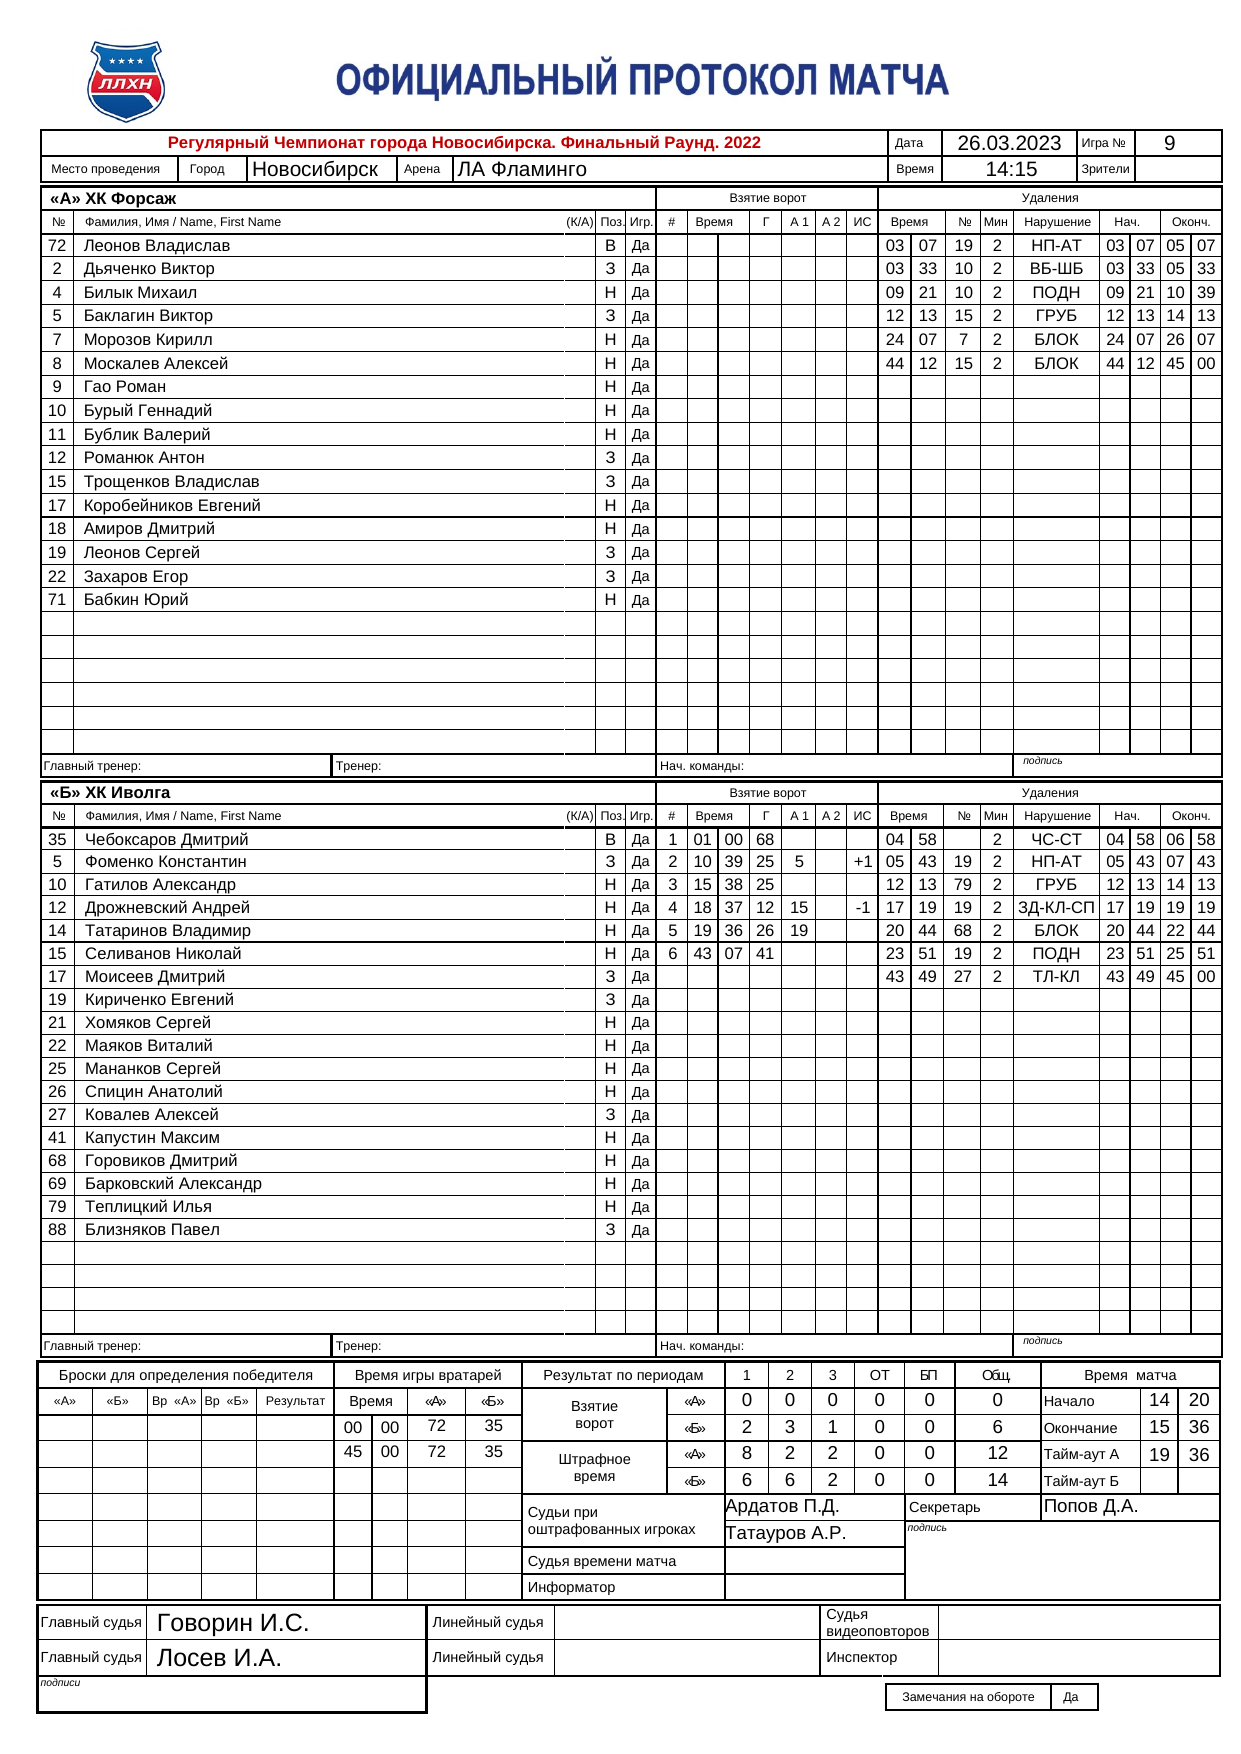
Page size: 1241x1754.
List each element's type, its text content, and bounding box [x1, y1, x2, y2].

table_cell -1 [847, 896, 877, 918]
table_cell [202, 1521, 256, 1546]
table_cell [816, 565, 846, 587]
table_cell Да [626, 1196, 655, 1218]
table_cell 43 [688, 943, 717, 964]
table_cell 2 [981, 352, 1013, 374]
table_cell Лосев И.А. [147, 1640, 425, 1675]
table_cell 43 [1100, 966, 1129, 987]
table_cell [657, 281, 687, 303]
table_cell [946, 612, 980, 634]
table_cell [75, 1242, 564, 1264]
table_header Взятие ворот [657, 783, 877, 803]
table_cell Игр. [626, 211, 655, 233]
table_cell [912, 565, 945, 587]
table_cell Тайм-аут А [1042, 1441, 1140, 1467]
table_cell [74, 683, 564, 706]
table_cell [626, 1311, 655, 1333]
table_cell [657, 707, 687, 729]
table_cell [939, 1606, 1219, 1639]
table_cell [750, 470, 781, 493]
table_cell [782, 470, 815, 493]
table_cell [816, 1265, 846, 1287]
table_cell [847, 1288, 877, 1310]
table_cell [688, 423, 717, 445]
table_cell [782, 612, 815, 634]
table_cell [688, 1196, 717, 1218]
table_cell [847, 683, 877, 706]
table_cell 44 [1131, 920, 1160, 941]
table_cell [657, 1058, 687, 1079]
table_cell [565, 399, 595, 422]
table_cell [1131, 636, 1160, 658]
table_cell [1161, 565, 1190, 587]
table_cell [202, 1547, 256, 1573]
table_cell [912, 1311, 943, 1333]
table_cell [1161, 399, 1190, 422]
table_cell [847, 1081, 877, 1103]
table_cell ТЛ-КЛ [1014, 966, 1099, 987]
table_cell [981, 494, 1013, 516]
table_cell Да [626, 1058, 655, 1079]
table_cell Спицин Анатолий [75, 1081, 564, 1103]
table_cell [750, 1196, 781, 1218]
table_cell [1131, 1219, 1160, 1241]
table_cell [719, 612, 749, 634]
table_cell [657, 470, 687, 493]
table_cell [565, 1219, 595, 1241]
table_cell З [596, 850, 625, 872]
table_cell [428, 1677, 882, 1711]
table_cell [816, 1242, 846, 1264]
table_cell [847, 874, 877, 895]
table_cell Фоменко Константин [75, 850, 564, 872]
table_cell 03 [879, 235, 910, 256]
table_cell [257, 1441, 333, 1467]
table_cell [750, 328, 781, 351]
table_cell [1100, 470, 1129, 493]
table_cell [1192, 1058, 1221, 1079]
table_cell 26 [750, 920, 781, 941]
table_cell [1161, 659, 1190, 682]
table_cell [1192, 470, 1221, 493]
table_cell [1161, 1081, 1190, 1103]
table_cell [688, 1150, 717, 1172]
table_cell Н [596, 376, 625, 398]
table_cell [257, 1468, 333, 1493]
table_cell 15 [946, 305, 980, 327]
table_cell Нарушение [1014, 805, 1099, 826]
table_cell Нач. команды: [657, 755, 1012, 776]
table_cell [719, 966, 749, 987]
table_cell [912, 470, 945, 493]
table_cell [719, 1311, 749, 1333]
table_cell [847, 281, 877, 303]
table_cell [626, 730, 655, 753]
table_cell [1131, 707, 1160, 729]
table_cell [373, 1574, 407, 1599]
table_cell [1131, 1265, 1160, 1287]
table_cell [879, 1150, 910, 1172]
table_cell Судья видеоповторов [821, 1606, 938, 1639]
table_cell [719, 328, 749, 351]
table_cell [946, 659, 980, 682]
table_cell [719, 376, 749, 398]
table_cell [688, 565, 717, 587]
table_cell [912, 494, 945, 516]
table_cell 00 [335, 1416, 371, 1440]
table_cell «Б » [466, 1389, 521, 1413]
table_cell «Б» [668, 1468, 724, 1493]
table_cell [257, 1521, 333, 1546]
table_cell [726, 1548, 904, 1573]
table_cell [1141, 1468, 1177, 1493]
table_cell [879, 1035, 910, 1057]
table_cell [879, 612, 910, 634]
table_cell [782, 446, 815, 469]
table_cell [879, 541, 910, 564]
table_cell [688, 1012, 717, 1033]
table_cell [626, 683, 655, 706]
table_cell [1100, 1012, 1129, 1033]
table_cell [688, 730, 717, 753]
table_cell [912, 1196, 943, 1218]
table_cell 19 [1192, 896, 1221, 918]
table_cell [782, 1196, 815, 1218]
table_header Замечания на обороте [887, 1685, 1050, 1709]
table_cell 36 [719, 920, 749, 941]
table_cell [879, 470, 910, 493]
table_cell 12 [879, 305, 910, 327]
table_cell № [944, 805, 980, 826]
table_cell [42, 1288, 74, 1310]
table_cell Фамилия, Имя / Name, First Name [75, 805, 565, 826]
table_cell [782, 235, 815, 256]
table_cell [879, 399, 910, 422]
table_cell [782, 1127, 815, 1149]
table_cell 2 [812, 1468, 854, 1493]
table_cell ПОДН [1014, 281, 1099, 303]
table_cell Бублик Валерий [74, 423, 564, 445]
table_cell [847, 305, 877, 327]
table_cell [912, 730, 945, 753]
table_cell 14 [1161, 874, 1190, 895]
table_cell [944, 1173, 980, 1195]
table_cell [1014, 1081, 1099, 1103]
table_cell 05 [1100, 850, 1129, 872]
table_cell [946, 376, 980, 398]
table_cell [750, 659, 781, 682]
table_cell [816, 518, 846, 540]
table_cell [1014, 989, 1099, 1011]
table_cell [879, 1081, 910, 1103]
table_cell [1131, 683, 1160, 706]
table_cell 0 [855, 1468, 904, 1493]
table_header Да [1052, 1685, 1097, 1709]
table_cell Вр «Б» [202, 1389, 256, 1413]
table_cell [1192, 588, 1221, 611]
table_cell [688, 494, 717, 516]
table_cell [596, 730, 625, 753]
table_cell Мин [981, 211, 1013, 233]
table_cell 3 [769, 1415, 811, 1440]
table_cell БЛОК [1014, 328, 1099, 351]
table_cell [596, 612, 625, 634]
table_cell Да [626, 446, 655, 469]
table_cell [944, 1058, 980, 1079]
table_cell 19 [1141, 1441, 1177, 1467]
table_cell [626, 707, 655, 729]
table_cell [816, 494, 846, 516]
table_cell [688, 446, 717, 469]
table_cell 13 [912, 305, 945, 327]
table_cell [202, 1494, 256, 1520]
table_cell [816, 257, 846, 280]
table_cell [1014, 1104, 1099, 1126]
table_cell 58 [1192, 829, 1221, 849]
table_cell [1131, 588, 1160, 611]
table_cell [782, 494, 815, 516]
table_header «А» ХК Форсаж [42, 188, 655, 209]
table_cell [912, 636, 945, 658]
table_cell З [596, 541, 625, 564]
table_cell [596, 1311, 625, 1333]
table_cell Попов Д.А. [1042, 1495, 1219, 1520]
table_cell Н [596, 281, 625, 303]
table_cell [1192, 1104, 1221, 1126]
table_cell [1100, 565, 1129, 587]
table_cell НП-АТ [1014, 850, 1099, 872]
table_cell Да [626, 920, 655, 941]
table_cell Н [596, 1035, 625, 1057]
table_cell [719, 399, 749, 422]
table_cell 5 [42, 305, 73, 327]
table_cell [816, 376, 846, 398]
table_cell 19 [42, 541, 73, 564]
table_cell 35 [466, 1416, 521, 1440]
table_cell [688, 281, 717, 303]
table_header 1 [726, 1363, 768, 1387]
table_cell [1131, 1173, 1160, 1195]
table_cell [657, 1127, 687, 1149]
table_cell [782, 874, 815, 895]
table_cell 15 [42, 943, 74, 964]
table_cell [1131, 989, 1160, 1011]
table_cell Леонов Владислав [74, 235, 564, 256]
table_cell [912, 541, 945, 564]
table_cell [565, 446, 595, 469]
table_cell [1161, 541, 1190, 564]
table_cell БЛОК [1014, 352, 1099, 374]
table_cell Н [596, 1081, 625, 1103]
table_cell [782, 1012, 815, 1033]
table_cell [565, 588, 595, 611]
table_cell 19 [42, 989, 74, 1011]
table_cell [879, 659, 910, 682]
table_cell [981, 659, 1013, 682]
table_cell [565, 612, 595, 634]
table_cell [981, 1288, 1013, 1310]
table_cell [657, 1035, 687, 1057]
table_cell 0 [905, 1468, 954, 1493]
table_cell [912, 1058, 943, 1079]
table_cell [1100, 423, 1129, 445]
table_cell Горовиков Дмитрий [75, 1150, 564, 1172]
table_cell 72 [408, 1416, 465, 1440]
table_cell Н [596, 352, 625, 374]
table_cell [912, 1035, 943, 1057]
table_cell [782, 683, 815, 706]
table_cell 12 [879, 874, 910, 895]
table_cell Да [626, 1219, 655, 1241]
table_cell [688, 235, 717, 256]
table_cell [879, 1058, 910, 1079]
table_cell [879, 446, 910, 469]
table_cell Окончание [1042, 1415, 1140, 1440]
table_cell [565, 1081, 595, 1103]
table_cell № [946, 211, 980, 233]
table_cell [1161, 423, 1190, 445]
table_cell А 2 [816, 211, 846, 233]
table_cell [1131, 1012, 1160, 1033]
table_cell [1014, 541, 1099, 564]
table_cell Да [626, 850, 655, 872]
table_cell [1131, 659, 1160, 682]
table_cell [1192, 1288, 1221, 1310]
table_cell З [596, 305, 625, 327]
table_cell 07 [912, 235, 945, 256]
table_cell [74, 730, 564, 753]
table_cell [626, 659, 655, 682]
table_cell [688, 1265, 717, 1287]
table_cell [1192, 376, 1221, 398]
table_cell [782, 1265, 815, 1287]
table_cell [946, 588, 980, 611]
table_cell [981, 1081, 1013, 1103]
table_cell [657, 1012, 687, 1033]
table_cell [565, 257, 595, 280]
table_cell Леонов Сергей [74, 541, 564, 564]
table_cell [1131, 494, 1160, 516]
table_cell [657, 636, 687, 658]
table_cell [847, 1196, 877, 1218]
table_cell 21 [42, 1012, 74, 1033]
table_cell 25 [42, 1058, 74, 1079]
table_cell [816, 235, 846, 256]
table_cell [1014, 399, 1099, 422]
table_cell Да [626, 518, 655, 540]
table_cell 0 [855, 1389, 904, 1413]
table_cell [1131, 1058, 1160, 1079]
table_cell [1100, 636, 1129, 658]
table_cell 00 [719, 829, 749, 849]
table_cell [1192, 683, 1221, 706]
table_cell [408, 1468, 465, 1493]
table_cell 07 [1192, 328, 1221, 351]
table_cell [816, 328, 846, 351]
table_cell Время [688, 805, 749, 826]
table_cell [1100, 494, 1129, 516]
table_cell [912, 1219, 943, 1241]
table_cell 25 [750, 850, 781, 872]
table_cell [39, 1574, 92, 1599]
table_cell 17 [879, 896, 910, 918]
table_cell [1192, 1219, 1221, 1241]
table_cell [1014, 376, 1099, 398]
table_cell [1100, 1311, 1129, 1333]
table_cell 15 [42, 470, 73, 493]
table_cell [912, 707, 945, 729]
table_cell 15 [946, 352, 980, 374]
table_cell (К/А) [565, 805, 595, 826]
table_cell «А» [668, 1389, 724, 1413]
table_cell [847, 399, 877, 422]
table_cell 39 [719, 850, 749, 872]
table_cell [750, 989, 781, 1011]
table_cell [657, 1265, 687, 1287]
table_cell [981, 1035, 1013, 1057]
table_cell [816, 352, 846, 374]
table_cell [816, 588, 846, 611]
table_cell [946, 446, 980, 469]
table_header Время матча [1042, 1363, 1219, 1387]
table_cell [847, 636, 877, 658]
table_cell Нач. [1100, 211, 1160, 233]
table_cell 03 [1100, 257, 1129, 280]
table_cell 2 [657, 850, 687, 872]
table_cell Да [626, 588, 655, 611]
table_cell [335, 1547, 371, 1573]
table_cell Н [596, 1196, 625, 1218]
table_cell [42, 1265, 74, 1287]
table_cell [1192, 636, 1221, 658]
table_cell [879, 518, 910, 540]
table_cell [719, 659, 749, 682]
table_cell [883, 1677, 1220, 1681]
table_cell 18 [688, 896, 717, 918]
table_cell [1179, 1468, 1219, 1493]
table_cell [719, 1150, 749, 1172]
table_cell 20 [879, 920, 910, 941]
table_cell [816, 829, 846, 849]
table_cell 5 [657, 920, 687, 941]
table_cell [1131, 730, 1160, 753]
table_cell Инспектор [821, 1640, 938, 1675]
table_cell Да [626, 874, 655, 895]
table_cell № [42, 805, 74, 826]
table_cell [750, 1173, 781, 1195]
table_cell [816, 305, 846, 327]
table_cell 24 [879, 328, 910, 351]
table_cell 10 [42, 874, 74, 895]
table_cell 44 [1100, 352, 1129, 374]
table_cell [1014, 446, 1099, 469]
table_header 2 [769, 1363, 811, 1387]
table_cell 2 [981, 829, 1013, 849]
table_cell [1100, 989, 1129, 1011]
table_cell [1192, 446, 1221, 469]
table_cell [912, 423, 945, 445]
table_cell [719, 423, 749, 445]
table_cell [1161, 1035, 1190, 1057]
table_cell [719, 1196, 749, 1218]
table_cell Селиванов Николай [75, 943, 564, 964]
table_cell [944, 1127, 980, 1149]
table_cell [1131, 1150, 1160, 1172]
table_cell Оконч. [1161, 211, 1221, 233]
table_cell [688, 683, 717, 706]
table_cell [719, 683, 749, 706]
table_cell Гао Роман [74, 376, 564, 398]
table_cell [816, 966, 846, 987]
table_cell [688, 257, 717, 280]
table_cell Близняков Павел [75, 1219, 564, 1241]
table_cell [688, 1035, 717, 1057]
table_cell [1100, 1288, 1129, 1310]
table_cell 79 [944, 874, 980, 895]
table_cell 6 [657, 943, 687, 964]
table_cell [257, 1574, 333, 1599]
table_header Удаления [879, 188, 1221, 209]
table_cell [657, 1219, 687, 1241]
table_cell [565, 874, 595, 895]
table_cell [782, 588, 815, 611]
table_cell 2 [981, 328, 1013, 351]
table_cell Время [889, 157, 941, 181]
table_cell [981, 541, 1013, 564]
table_cell [1014, 1265, 1099, 1287]
table_cell [1161, 494, 1190, 516]
table_cell «Б» [93, 1389, 147, 1413]
table_cell А 1 [782, 211, 815, 233]
table_cell [847, 730, 877, 753]
table_cell [719, 1173, 749, 1195]
table_cell [847, 659, 877, 682]
table_cell [148, 1468, 201, 1493]
table_cell [1192, 1311, 1221, 1333]
table_cell 13 [912, 874, 943, 895]
table_cell [1161, 1012, 1190, 1033]
table_cell [879, 1012, 910, 1033]
table_cell [1014, 1196, 1099, 1218]
table_cell [688, 352, 717, 374]
table_cell [816, 874, 846, 895]
table_cell [981, 399, 1013, 422]
table_cell [782, 730, 815, 753]
table_cell [1131, 612, 1160, 634]
table_cell 17 [42, 966, 74, 987]
table_cell Дрожневский Андрей [75, 896, 564, 918]
table_cell Коробейников Евгений [74, 494, 564, 516]
table_cell [565, 470, 595, 493]
table_cell [847, 1219, 877, 1241]
table_cell Линейный судья [428, 1640, 554, 1675]
table_cell [1131, 1081, 1160, 1103]
table_cell [1192, 707, 1221, 729]
table_cell [847, 1242, 877, 1264]
table_cell 14:15 [943, 157, 1076, 181]
table_cell 5 [782, 850, 815, 872]
table_cell Тренер: [333, 1335, 655, 1356]
table_cell [847, 920, 877, 941]
table_cell Да [626, 1150, 655, 1172]
table_cell [1192, 541, 1221, 564]
table_cell [912, 1265, 943, 1287]
table_cell [816, 1219, 846, 1241]
table_cell [657, 541, 687, 564]
table_cell [1192, 1127, 1221, 1149]
table_cell [565, 943, 595, 964]
table_cell [565, 1127, 595, 1149]
table_cell [782, 707, 815, 729]
table_cell Штрафное время [523, 1442, 666, 1493]
table_cell [816, 1196, 846, 1218]
table_cell [39, 1521, 92, 1546]
table_header БП [905, 1363, 954, 1387]
table_cell 0 [956, 1389, 1040, 1413]
table_cell [148, 1521, 201, 1546]
table_cell Взятие ворот [523, 1389, 666, 1440]
table_header Дата [889, 131, 941, 155]
table_cell 05 [1161, 235, 1190, 256]
table_cell Н [596, 943, 625, 964]
table_cell 72 [42, 235, 73, 256]
table_header Регулярный Чемпионат города Новосибирска. Финальный Раунд. 2022 [42, 131, 887, 155]
table_cell [981, 1058, 1013, 1079]
table_cell [912, 659, 945, 682]
table_cell [816, 1173, 846, 1195]
table_cell [657, 730, 687, 753]
table_cell [944, 1311, 980, 1333]
table_cell Н [596, 896, 625, 918]
table_cell З [596, 1104, 625, 1126]
table_cell 2 [769, 1442, 811, 1467]
table_cell [1192, 612, 1221, 634]
table_cell 58 [912, 829, 943, 849]
table_cell [202, 1574, 256, 1599]
table_cell [1192, 1081, 1221, 1103]
table_cell Да [626, 235, 655, 256]
table_cell [1192, 399, 1221, 422]
table_cell [565, 518, 595, 540]
table_cell [750, 352, 781, 374]
table_cell 22 [1161, 920, 1190, 941]
table_cell Судья времени матча [523, 1548, 724, 1573]
table_cell [847, 966, 877, 987]
table_cell 26 [42, 1081, 74, 1103]
table_cell [750, 1265, 781, 1287]
table_cell [1192, 1035, 1221, 1057]
table_cell [1192, 423, 1221, 445]
table_cell [847, 707, 877, 729]
table_cell 51 [1192, 943, 1221, 964]
table_cell [657, 423, 687, 445]
table_cell [1192, 1150, 1221, 1172]
table_cell Да [626, 1012, 655, 1033]
table_cell Н [596, 518, 625, 540]
table_cell 44 [879, 352, 910, 374]
table_cell Главный судья [39, 1606, 146, 1639]
table_cell [1100, 1104, 1129, 1126]
table_cell [750, 1104, 781, 1126]
table_cell 13 [1192, 874, 1221, 895]
table_cell 13 [1192, 305, 1221, 327]
table_cell [750, 683, 781, 706]
table_cell [657, 376, 687, 398]
table_cell 13 [1131, 874, 1160, 895]
table_cell [565, 829, 595, 849]
table_cell [719, 1081, 749, 1103]
table_cell [596, 636, 625, 658]
table_cell [847, 1150, 877, 1172]
table_cell [879, 730, 910, 753]
table_cell [1131, 541, 1160, 564]
table_cell [981, 518, 1013, 540]
table_cell [1014, 636, 1099, 658]
table_cell 1 [812, 1415, 854, 1440]
table_cell [565, 966, 595, 987]
table_cell 20 [1179, 1389, 1219, 1413]
table_cell [750, 1081, 781, 1103]
table_cell 7 [42, 328, 73, 351]
table_cell Амиров Дмитрий [74, 518, 564, 540]
table_cell [847, 1035, 877, 1057]
table_cell 22 [42, 565, 73, 587]
table_cell [946, 683, 980, 706]
table_cell [93, 1547, 147, 1573]
table_cell З [596, 966, 625, 987]
table_cell [688, 399, 717, 422]
table_cell [719, 1265, 749, 1287]
table_cell [1131, 423, 1160, 445]
table_cell Новосибирск [248, 157, 396, 181]
table_cell 68 [42, 1150, 74, 1172]
table_cell Место проведения [42, 157, 177, 181]
table_cell [565, 1242, 595, 1264]
table_cell [782, 659, 815, 682]
table_cell [944, 989, 980, 1011]
table_cell [816, 850, 846, 872]
table_cell ВБ-ШБ [1014, 257, 1099, 280]
table_cell 51 [1131, 943, 1160, 964]
table_cell [1100, 1058, 1129, 1079]
table_cell [981, 1196, 1013, 1218]
table_cell 25 [1161, 943, 1190, 964]
table_cell [816, 541, 846, 564]
table_cell [657, 446, 687, 469]
table_cell [1161, 1242, 1190, 1264]
table_cell [1014, 1311, 1099, 1333]
table_cell [719, 730, 749, 753]
table_cell [847, 1311, 877, 1333]
table_cell [750, 1058, 781, 1079]
table_cell Н [596, 588, 625, 611]
table_cell [719, 1058, 749, 1079]
table_cell 51 [912, 943, 943, 964]
table_cell [719, 1035, 749, 1057]
table_cell [816, 943, 846, 964]
table_cell Н [596, 399, 625, 422]
table_cell Игр. [626, 805, 655, 826]
table_cell [981, 1104, 1013, 1126]
table_cell Гатилов Александр [75, 874, 564, 895]
table_cell [1161, 1104, 1190, 1126]
table_cell [912, 683, 945, 706]
table_cell [946, 518, 980, 540]
table_cell 23 [879, 943, 910, 964]
table_cell [1014, 1127, 1099, 1149]
table_cell Н [596, 1058, 625, 1079]
table_cell 20 [1100, 920, 1129, 941]
table_cell [1131, 1196, 1160, 1218]
table_cell 19 [688, 920, 717, 941]
table_cell [782, 518, 815, 540]
table_cell [1161, 1288, 1190, 1310]
table_cell Ардатов П.Д. [726, 1495, 904, 1520]
table_cell [148, 1494, 201, 1520]
table_cell [565, 235, 595, 256]
table_cell [565, 305, 595, 327]
table_cell [75, 1265, 564, 1287]
table_cell 36 [1179, 1441, 1219, 1467]
table_cell 12 [750, 896, 781, 918]
table_cell [1161, 1219, 1190, 1241]
table_cell БЛОК [1014, 920, 1099, 941]
table_cell [816, 730, 846, 753]
table_cell Да [626, 328, 655, 351]
table_cell [565, 1265, 595, 1287]
table_cell 21 [912, 281, 945, 303]
table_cell [847, 494, 877, 516]
table_cell «А» [408, 1389, 465, 1413]
table_cell [657, 966, 687, 987]
table_cell [39, 1468, 92, 1493]
table_cell [626, 612, 655, 634]
table_cell [981, 1127, 1013, 1149]
table_cell [946, 636, 980, 658]
table_cell [981, 588, 1013, 611]
table_cell [912, 1173, 943, 1195]
table_cell 23 [1100, 943, 1129, 964]
table_cell [981, 470, 1013, 493]
table_cell Да [626, 541, 655, 564]
table_cell 58 [1131, 829, 1160, 849]
table_cell Бурый Геннадий [74, 399, 564, 422]
table_cell [1014, 1288, 1099, 1310]
table_header Удаления [879, 783, 1221, 803]
table_cell [565, 423, 595, 445]
table_cell [688, 1173, 717, 1195]
table_cell [1131, 376, 1160, 398]
table_cell 12 [1100, 874, 1129, 895]
table_cell [944, 1265, 980, 1287]
table_cell [879, 1311, 910, 1333]
table_cell [782, 399, 815, 422]
table_cell [944, 1104, 980, 1126]
table_cell 45 [1161, 352, 1190, 374]
table_cell [912, 989, 943, 1011]
table_cell 07 [719, 943, 749, 964]
table_cell [912, 1012, 943, 1033]
table_cell З [596, 470, 625, 493]
table_cell [981, 612, 1013, 634]
table_cell [596, 1242, 625, 1264]
table_cell 19 [946, 235, 980, 256]
table_cell «А» [668, 1442, 724, 1467]
table_cell [1192, 1196, 1221, 1218]
table_cell Время [335, 1389, 407, 1413]
table_cell [1131, 1311, 1160, 1333]
table_cell [750, 541, 781, 564]
table_cell Маяков Виталий [75, 1035, 564, 1057]
table_cell Мин [981, 805, 1013, 826]
table_cell [981, 1150, 1013, 1172]
table_cell Г [750, 805, 781, 826]
table_cell [750, 1035, 781, 1057]
table_cell [257, 1494, 333, 1520]
table_cell Ковалев Алексей [75, 1104, 564, 1126]
table_cell [782, 565, 815, 587]
table_cell Да [626, 494, 655, 516]
table_cell [782, 423, 815, 445]
table_cell 06 [1161, 829, 1190, 849]
table_cell [719, 352, 749, 374]
table_cell [719, 636, 749, 658]
table_cell [565, 1311, 595, 1333]
table_cell [879, 683, 910, 706]
table_cell 04 [879, 829, 910, 849]
table_cell 33 [1131, 257, 1160, 280]
table_cell З [596, 565, 625, 587]
table_cell 9 [42, 376, 73, 398]
table_cell [1100, 1265, 1129, 1287]
table_cell [782, 1035, 815, 1057]
table_cell [981, 446, 1013, 469]
table_cell Судьи при оштрафованных игроках [523, 1495, 724, 1546]
table_cell [565, 541, 595, 564]
table_cell Зрители [1078, 157, 1134, 181]
table_cell [626, 636, 655, 658]
table_cell Поз. [596, 805, 625, 826]
table_cell [847, 1012, 877, 1033]
table_cell подписи [39, 1677, 425, 1711]
table_cell [944, 1081, 980, 1103]
table_cell [373, 1468, 407, 1493]
table_cell Морозов Кирилл [74, 328, 564, 351]
table_cell 19 [944, 943, 980, 964]
table_cell [657, 257, 687, 280]
table_header 3 [812, 1363, 854, 1387]
table_cell [657, 305, 687, 327]
table_cell [816, 683, 846, 706]
table_cell [750, 257, 781, 280]
table_cell [75, 1311, 564, 1333]
table_cell 69 [42, 1173, 74, 1195]
table_cell 07 [912, 328, 945, 351]
table_cell Тайм-аут Б [1042, 1468, 1140, 1493]
table_cell 19 [1161, 896, 1190, 918]
table_cell [879, 1173, 910, 1195]
table_cell 07 [1192, 235, 1221, 256]
table_cell [879, 1219, 910, 1241]
table_cell 05 [1161, 257, 1190, 280]
table_header Время игры вратарей [335, 1363, 521, 1387]
table_cell ГРУБ [1014, 305, 1099, 327]
table_cell [719, 1288, 749, 1310]
table_cell [257, 1416, 333, 1440]
table_cell [782, 1081, 815, 1103]
table_cell [1192, 659, 1221, 682]
table_cell [879, 1242, 910, 1264]
table_cell [1161, 376, 1190, 398]
table_cell [750, 423, 781, 445]
table_cell [335, 1574, 371, 1599]
table_cell [847, 235, 877, 256]
table_cell [719, 707, 749, 729]
table_cell [202, 1416, 256, 1440]
table_cell [74, 707, 564, 729]
table_cell 14 [1141, 1389, 1177, 1413]
table_cell [750, 1288, 781, 1310]
table_cell [688, 1058, 717, 1079]
table_cell 00 [1192, 966, 1221, 987]
table_cell 2 [42, 257, 73, 280]
table_cell [912, 588, 945, 611]
table_cell 6 [726, 1468, 768, 1493]
table_cell [750, 1012, 781, 1033]
table_cell [944, 1242, 980, 1264]
table_cell [688, 966, 717, 987]
table_cell [688, 1311, 717, 1333]
table_cell [719, 989, 749, 1011]
table_cell [202, 1468, 256, 1493]
table_cell [1192, 1173, 1221, 1195]
table_cell [879, 1288, 910, 1310]
table_cell [816, 1035, 846, 1057]
table_cell 0 [812, 1389, 854, 1413]
table_cell [1136, 157, 1221, 181]
table_cell [1014, 518, 1099, 540]
table_cell 49 [1131, 966, 1160, 987]
table_cell Говорин И.С. [147, 1606, 425, 1639]
table_cell [565, 896, 595, 918]
table_cell [1100, 683, 1129, 706]
table_cell [565, 1196, 595, 1218]
table_cell [782, 1173, 815, 1195]
table_cell [657, 494, 687, 516]
table_cell Да [626, 989, 655, 1011]
table_cell # [657, 805, 687, 826]
table_cell [74, 636, 564, 658]
table_cell [750, 966, 781, 987]
table_cell [688, 1219, 717, 1241]
table_cell [657, 399, 687, 422]
table_cell А 2 [816, 805, 846, 826]
table_cell [782, 1104, 815, 1126]
table_cell ЗД-КЛ-СП [1014, 896, 1099, 918]
table_cell [750, 588, 781, 611]
table_cell [750, 565, 781, 587]
table_cell 43 [1131, 850, 1160, 872]
table_cell [946, 541, 980, 564]
table_cell [879, 636, 910, 658]
table_cell [1014, 707, 1099, 729]
table_cell Тренер: [333, 755, 655, 776]
table_cell [981, 730, 1013, 753]
table_cell Билык Михаил [74, 281, 564, 303]
table_cell [719, 1242, 749, 1264]
table_header Игра № [1078, 131, 1134, 155]
table_cell [946, 494, 980, 516]
table_cell [148, 1547, 201, 1573]
table_cell [782, 943, 815, 964]
table_cell [816, 1058, 846, 1079]
table_cell [1100, 1196, 1129, 1218]
table_cell [565, 707, 595, 729]
table_cell [1161, 470, 1190, 493]
table_cell [1100, 1150, 1129, 1172]
table_cell [816, 612, 846, 634]
table_cell [981, 1242, 1013, 1264]
table_cell [565, 1058, 595, 1079]
table_cell 5 [42, 850, 74, 872]
table_cell [1131, 518, 1160, 540]
table_cell Кириченко Евгений [75, 989, 564, 1011]
table_cell З [596, 446, 625, 469]
table_cell [688, 305, 717, 327]
table_cell Бабкин Юрий [74, 588, 564, 611]
table_cell [946, 730, 980, 753]
table_cell [466, 1547, 521, 1573]
table_cell 0 [905, 1389, 954, 1413]
table_cell Да [626, 1035, 655, 1057]
table_cell [1100, 1242, 1129, 1264]
table_cell 45 [1161, 966, 1190, 987]
table_cell [981, 376, 1013, 398]
table_cell Да [626, 896, 655, 918]
table_cell [847, 423, 877, 445]
table_cell ИС [847, 805, 877, 826]
table_cell [912, 399, 945, 422]
table_cell Г [750, 211, 781, 233]
table_cell 15 [688, 874, 717, 895]
table_cell 19 [782, 920, 815, 941]
table_cell [816, 1150, 846, 1172]
table_cell [879, 565, 910, 587]
table_cell [1014, 423, 1099, 445]
table_cell Н [596, 494, 625, 516]
table_cell [1014, 1058, 1099, 1079]
table_cell [1014, 494, 1099, 516]
table_cell [1014, 1150, 1099, 1172]
table_cell 18 [42, 518, 73, 540]
table_cell [688, 1288, 717, 1310]
table_cell [39, 1547, 92, 1573]
table_cell [1100, 541, 1129, 564]
table_cell [1192, 518, 1221, 540]
table_cell 15 [782, 896, 815, 918]
table_cell [719, 1104, 749, 1126]
table_cell [42, 659, 73, 682]
table_cell 8 [42, 352, 73, 374]
table_cell [782, 257, 815, 280]
table_cell [946, 707, 980, 729]
table_cell [565, 1288, 595, 1310]
table_header 26.03.2023 [943, 131, 1076, 155]
table_cell 2 [981, 943, 1013, 964]
table_cell [944, 1035, 980, 1057]
table_cell [688, 659, 717, 682]
table_cell [466, 1494, 521, 1520]
table_cell Капустин Максим [75, 1127, 564, 1149]
table_cell Главный тренер: [42, 1335, 330, 1356]
table_cell [688, 1127, 717, 1149]
table_cell [912, 1242, 943, 1264]
table_cell [657, 235, 687, 256]
table_cell [879, 989, 910, 1011]
table_cell [1192, 1242, 1221, 1264]
table_cell Барковский Александр [75, 1173, 564, 1195]
table_cell [1100, 1081, 1129, 1103]
table_cell 2 [726, 1415, 768, 1440]
table_cell «А» [39, 1389, 92, 1413]
table_cell [847, 1265, 877, 1287]
table_cell [847, 1104, 877, 1126]
table_cell [816, 1081, 846, 1103]
table_cell [1131, 1104, 1160, 1126]
table_cell [408, 1494, 465, 1520]
table_cell [1161, 1173, 1190, 1195]
table_cell Да [626, 352, 655, 374]
table_cell [565, 281, 595, 303]
table_cell [782, 1311, 815, 1333]
table_cell [148, 1441, 201, 1467]
table_cell [1161, 1127, 1190, 1149]
table_cell [750, 281, 781, 303]
table_cell 35 [466, 1441, 521, 1467]
table_cell [1100, 446, 1129, 469]
table_cell 0 [726, 1389, 768, 1413]
table_cell 43 [912, 850, 943, 872]
table_cell 10 [946, 281, 980, 303]
table_cell [879, 1265, 910, 1287]
table_cell [944, 1288, 980, 1310]
table_cell 72 [408, 1441, 465, 1467]
table_cell [657, 328, 687, 351]
table_cell 19 [944, 850, 980, 872]
table_cell Линейный судья [428, 1606, 554, 1639]
table_cell [782, 1150, 815, 1172]
table_cell Н [596, 1012, 625, 1033]
table_cell Время [879, 805, 943, 826]
table_cell [847, 446, 877, 469]
table_cell Н [596, 423, 625, 445]
table_cell [1014, 1012, 1099, 1033]
table_cell ЧС-СТ [1014, 829, 1099, 849]
table_cell [1100, 612, 1129, 634]
table_cell 79 [42, 1196, 74, 1218]
table_cell [750, 446, 781, 469]
table_cell [879, 588, 910, 611]
table_cell Нарушение [1014, 211, 1099, 233]
table_cell [657, 1288, 687, 1310]
table_cell [981, 423, 1013, 445]
table_cell [657, 659, 687, 682]
picture [5, 28, 1179, 129]
table_cell [1161, 1196, 1190, 1218]
table_cell [93, 1468, 147, 1493]
table_cell 44 [912, 920, 943, 941]
table_cell [782, 376, 815, 398]
table_cell 07 [1161, 850, 1190, 872]
table_cell [1100, 1219, 1129, 1241]
table_cell 07 [1131, 328, 1160, 351]
table_cell [466, 1468, 521, 1493]
table_cell [944, 829, 980, 849]
table_cell [816, 1311, 846, 1333]
table_cell [719, 494, 749, 516]
table_cell [879, 494, 910, 516]
table_cell [944, 1012, 980, 1033]
table_cell Теплицкий Илья [75, 1196, 564, 1218]
table_cell В [596, 235, 625, 256]
table_cell [555, 1640, 819, 1675]
table_cell [1014, 588, 1099, 611]
table_cell [1131, 470, 1160, 493]
table_header Броски для определения победителя [39, 1363, 333, 1387]
table_cell Татауров А.Р. [726, 1521, 904, 1546]
table_cell [847, 541, 877, 564]
table_cell Да [626, 1173, 655, 1195]
table_cell [981, 1012, 1013, 1033]
table_cell [1099, 1682, 1220, 1711]
table_cell [466, 1574, 521, 1599]
table_cell «Б» [668, 1415, 724, 1440]
table_cell 0 [855, 1415, 904, 1440]
table_cell Да [626, 943, 655, 964]
table_cell [42, 730, 73, 753]
table_cell Арена [398, 157, 452, 181]
table_cell [42, 612, 73, 634]
table_cell [816, 896, 846, 918]
table_cell [782, 328, 815, 351]
table_cell [847, 1058, 877, 1079]
table_cell 17 [42, 494, 73, 516]
table_cell Да [626, 1127, 655, 1149]
table_cell Чебоксаров Дмитрий [75, 829, 564, 849]
table_cell [1014, 659, 1099, 682]
table_cell [688, 1104, 717, 1126]
table_cell Да [626, 376, 655, 398]
table_cell 19 [944, 896, 980, 918]
table_cell [565, 636, 595, 658]
table_cell [879, 376, 910, 398]
table_cell [565, 494, 595, 516]
table_cell [565, 1150, 595, 1172]
table_cell [1100, 659, 1129, 682]
table_cell 68 [750, 829, 781, 849]
table_cell [782, 541, 815, 564]
table_cell [1100, 399, 1129, 422]
table_cell 00 [373, 1441, 407, 1467]
table_header Результат по периодам [523, 1363, 724, 1387]
table_cell [1192, 494, 1221, 516]
table_cell [782, 281, 815, 303]
table_header Взятие ворот [657, 188, 877, 209]
table_cell 07 [1131, 235, 1160, 256]
table_cell 19 [1131, 896, 1160, 918]
table_cell [565, 659, 595, 682]
table_cell [847, 612, 877, 634]
table_cell З [596, 989, 625, 1011]
table_cell [93, 1441, 147, 1467]
table_cell [719, 235, 749, 256]
table_cell [657, 612, 687, 634]
table_cell 27 [944, 966, 980, 987]
table_cell [42, 683, 73, 706]
table_cell [1161, 1265, 1190, 1287]
table_cell [1131, 1288, 1160, 1310]
table_cell [657, 1150, 687, 1172]
table_cell 2 [981, 966, 1013, 987]
table_cell [981, 636, 1013, 658]
table_cell [1161, 989, 1190, 1011]
table_cell 14 [956, 1468, 1040, 1493]
table_cell [981, 1265, 1013, 1287]
table_cell [750, 1311, 781, 1333]
table_cell [1161, 1311, 1190, 1333]
table_cell (К/А) [565, 211, 595, 233]
table_cell [202, 1441, 256, 1467]
table_cell [1192, 565, 1221, 587]
table_cell [657, 1311, 687, 1333]
table_cell [93, 1574, 147, 1599]
table_cell 71 [42, 588, 73, 611]
table_cell [1131, 565, 1160, 587]
table_cell [1161, 683, 1190, 706]
table_cell [688, 328, 717, 351]
table_cell 21 [1131, 281, 1160, 303]
table_cell Да [626, 470, 655, 493]
table_cell [719, 281, 749, 303]
table_cell [408, 1574, 465, 1599]
table_cell 24 [1100, 328, 1129, 351]
table_cell [657, 352, 687, 374]
table_cell Н [596, 874, 625, 895]
table_cell [1161, 1058, 1190, 1079]
table_cell [1100, 1127, 1129, 1149]
table_cell [750, 494, 781, 516]
table_cell 05 [879, 850, 910, 872]
table_cell Секретарь [906, 1495, 1040, 1520]
table_cell [879, 423, 910, 445]
table_cell 6 [769, 1468, 811, 1493]
table_cell З [596, 257, 625, 280]
table_cell 00 [373, 1416, 407, 1440]
table_cell 4 [42, 281, 73, 303]
table_cell Поз. [596, 211, 625, 233]
table_cell [148, 1574, 201, 1599]
table_cell Н [596, 1150, 625, 1172]
table_cell [750, 707, 781, 729]
table_cell [565, 352, 595, 374]
table_cell 41 [750, 943, 781, 964]
table_cell [1161, 612, 1190, 634]
table_cell [750, 1127, 781, 1149]
table_cell подпись [906, 1522, 1219, 1599]
table_cell [816, 920, 846, 941]
table_cell 11 [42, 423, 73, 445]
table_cell 2 [981, 920, 1013, 941]
table_cell [596, 1265, 625, 1287]
table_cell 4 [657, 896, 687, 918]
table_cell [555, 1606, 819, 1639]
table_cell 10 [688, 850, 717, 872]
table_cell [816, 1288, 846, 1310]
table_cell [1014, 1173, 1099, 1195]
table_cell 09 [1100, 281, 1129, 303]
table_cell ГРУБ [1014, 874, 1099, 895]
table_cell 09 [879, 281, 910, 303]
table_cell [782, 1058, 815, 1079]
table_cell [74, 659, 564, 682]
table_cell [148, 1416, 201, 1440]
table_cell [816, 446, 846, 469]
table_cell [39, 1416, 92, 1440]
table_cell [1131, 399, 1160, 422]
table_cell 3 [657, 874, 687, 895]
table_cell 13 [1131, 305, 1160, 327]
table_cell 88 [42, 1219, 74, 1241]
table_cell 49 [912, 966, 943, 987]
table_cell [750, 1242, 781, 1264]
table_cell [688, 376, 717, 398]
table_cell [565, 376, 595, 398]
table_cell № [42, 211, 73, 233]
table_cell 10 [42, 399, 73, 422]
table_cell [782, 966, 815, 987]
table_cell [912, 1104, 943, 1126]
table_cell [1014, 565, 1099, 587]
table_cell 2 [981, 281, 1013, 303]
table_cell [944, 1219, 980, 1241]
table_cell 45 [335, 1441, 371, 1467]
table_cell 00 [1192, 352, 1221, 374]
table_cell Информатор [523, 1575, 724, 1599]
table_cell [75, 1288, 564, 1310]
table_cell 43 [879, 966, 910, 987]
table_cell 0 [905, 1415, 954, 1440]
table_cell [257, 1547, 333, 1573]
table_cell [981, 1173, 1013, 1195]
table_cell [565, 730, 595, 753]
table_cell 12 [42, 896, 74, 918]
table_cell [981, 707, 1013, 729]
table_cell [93, 1521, 147, 1546]
table_cell [688, 612, 717, 634]
table_cell [879, 1196, 910, 1218]
table_cell Дьяченко Виктор [74, 257, 564, 280]
table_cell [912, 1288, 943, 1310]
table_cell [750, 612, 781, 634]
table_cell [847, 376, 877, 398]
table_cell [782, 636, 815, 658]
table_cell [657, 1196, 687, 1218]
table_cell [42, 636, 73, 658]
table_cell Да [626, 1104, 655, 1126]
table_cell подпись [1014, 755, 1221, 776]
table_cell [816, 281, 846, 303]
table_cell [596, 683, 625, 706]
table_cell [750, 399, 781, 422]
table_cell [816, 707, 846, 729]
table_cell [688, 1081, 717, 1103]
table_cell 12 [956, 1442, 1040, 1467]
table_header 9 [1136, 131, 1221, 155]
table_cell [626, 1242, 655, 1264]
table_cell [373, 1494, 407, 1520]
table_cell [335, 1521, 371, 1546]
table_cell ИС [847, 211, 877, 233]
table_cell Результат [257, 1389, 333, 1413]
table_cell Москалев Алексей [74, 352, 564, 374]
table_cell [1014, 470, 1099, 493]
table_cell Да [626, 257, 655, 280]
table_cell [981, 1219, 1013, 1241]
table_cell 36 [1179, 1415, 1219, 1440]
table_cell [782, 305, 815, 327]
table_cell [1014, 730, 1099, 753]
table_cell Да [626, 399, 655, 422]
table_cell [93, 1416, 147, 1440]
table_cell Время [688, 211, 749, 233]
table_cell Да [626, 1081, 655, 1103]
table_cell [1161, 1150, 1190, 1172]
table_cell Фамилия, Имя / Name, First Name [74, 211, 565, 233]
table_cell [596, 1288, 625, 1310]
table_cell 2 [981, 850, 1013, 872]
table_cell [847, 565, 877, 587]
table_cell 0 [769, 1389, 811, 1413]
table_cell 26 [1161, 328, 1190, 351]
table_cell [879, 1127, 910, 1149]
table_cell [816, 659, 846, 682]
table_cell [816, 423, 846, 445]
table_cell [688, 636, 717, 658]
table_cell [1131, 446, 1160, 469]
table_cell 12 [912, 352, 945, 374]
table_cell [847, 257, 877, 280]
table_cell 8 [726, 1442, 768, 1467]
table_cell [1100, 376, 1129, 398]
table_header ОТ [855, 1363, 904, 1387]
table_cell 04 [1100, 829, 1129, 849]
table_cell 43 [1192, 850, 1221, 872]
table_cell [42, 707, 73, 729]
table_cell [596, 659, 625, 682]
table_cell 25 [750, 874, 781, 895]
table_cell Захаров Егор [74, 565, 564, 587]
table_cell 03 [1100, 235, 1129, 256]
table_cell [335, 1468, 371, 1493]
table_cell [688, 541, 717, 564]
table_cell [981, 565, 1013, 587]
table_cell Главный судья [39, 1640, 146, 1675]
table_cell [912, 1127, 943, 1149]
table_cell 35 [42, 829, 74, 849]
table_cell [879, 1104, 910, 1126]
table_cell [42, 1311, 74, 1333]
table_cell +1 [847, 850, 877, 872]
table_cell 17 [1100, 896, 1129, 918]
table_cell [657, 683, 687, 706]
table_cell 2 [981, 305, 1013, 327]
table_cell 0 [905, 1442, 954, 1467]
table_cell 1 [657, 829, 687, 849]
table_cell [719, 588, 749, 611]
table_cell 38 [719, 874, 749, 895]
table_cell 68 [944, 920, 980, 941]
table_cell [847, 989, 877, 1011]
table_cell [688, 470, 717, 493]
table_cell [847, 829, 877, 849]
table_cell Да [626, 423, 655, 445]
table_cell Начало [1042, 1389, 1140, 1413]
table_cell [688, 518, 717, 540]
table_cell 7 [946, 328, 980, 351]
table_cell [946, 423, 980, 445]
table_cell [912, 612, 945, 634]
table_cell [1192, 1265, 1221, 1287]
table_cell [657, 1242, 687, 1264]
table_cell [1161, 518, 1190, 540]
table_cell Н [596, 1127, 625, 1149]
table_cell [466, 1521, 521, 1546]
table_cell [626, 1288, 655, 1310]
table_cell А 1 [782, 805, 815, 826]
table_cell [626, 1265, 655, 1287]
table_cell Нач. [1100, 805, 1160, 826]
table_cell З [596, 1219, 625, 1241]
table_cell [782, 1288, 815, 1310]
table_cell [847, 518, 877, 540]
table_cell 14 [42, 920, 74, 941]
table_cell Да [626, 966, 655, 987]
table_cell [726, 1575, 904, 1599]
table_cell НП-АТ [1014, 235, 1099, 256]
table_cell [816, 1127, 846, 1149]
table_cell [657, 1104, 687, 1126]
table_cell [1014, 683, 1099, 706]
table_cell 19 [912, 896, 943, 918]
table_cell [944, 1150, 980, 1172]
table_cell [688, 707, 717, 729]
table_cell [719, 305, 749, 327]
table_cell [565, 1035, 595, 1057]
table_cell [657, 518, 687, 540]
table_cell [946, 565, 980, 587]
table_cell ЛА Фламинго [454, 157, 887, 181]
table_cell [1192, 730, 1221, 753]
table_cell Хомяков Сергей [75, 1012, 564, 1033]
table_cell [565, 1173, 595, 1195]
table_cell [1100, 707, 1129, 729]
table_cell 33 [912, 257, 945, 280]
table_cell [93, 1494, 147, 1520]
table_cell [847, 328, 877, 351]
table_cell [39, 1441, 92, 1467]
table_cell [912, 446, 945, 469]
table_cell [373, 1521, 407, 1546]
table_cell Да [626, 305, 655, 327]
table_cell [912, 1081, 943, 1103]
table_cell Вр «А» [148, 1389, 201, 1413]
table_cell 14 [1161, 305, 1190, 327]
table_cell [750, 1219, 781, 1241]
table_cell 12 [1131, 352, 1160, 374]
table_cell [816, 1104, 846, 1126]
table_cell [408, 1521, 465, 1546]
table_cell [1131, 1035, 1160, 1057]
table_cell В [596, 829, 625, 849]
table_cell Н [596, 920, 625, 941]
table_cell [1131, 1242, 1160, 1264]
table_cell Н [596, 328, 625, 351]
table_cell [719, 565, 749, 587]
table_cell [688, 588, 717, 611]
table_cell [1161, 636, 1190, 658]
table_cell [74, 612, 564, 634]
table_cell [981, 989, 1013, 1011]
table_cell [782, 829, 815, 849]
table_cell [750, 1150, 781, 1172]
table_cell ПОДН [1014, 943, 1099, 964]
table_cell 2 [981, 874, 1013, 895]
table_cell 2 [981, 896, 1013, 918]
table_cell [1100, 588, 1129, 611]
table_cell [782, 1219, 815, 1241]
table_cell [750, 730, 781, 753]
table_cell 41 [42, 1127, 74, 1149]
table_cell [847, 588, 877, 611]
table_cell [750, 376, 781, 398]
table_cell [657, 588, 687, 611]
table_cell 10 [946, 257, 980, 280]
table_cell 2 [981, 235, 1013, 256]
table_cell [565, 328, 595, 351]
table_cell [847, 1173, 877, 1195]
table_cell [816, 1012, 846, 1033]
table_cell [816, 470, 846, 493]
table_cell 15 [1141, 1415, 1177, 1440]
table_cell 12 [42, 446, 73, 469]
table_cell [1014, 612, 1099, 634]
table_cell [847, 352, 877, 374]
table_cell [565, 989, 595, 1011]
table_cell 0 [855, 1442, 904, 1467]
table_cell [1100, 1035, 1129, 1057]
table_cell [719, 518, 749, 540]
table_cell [42, 1242, 74, 1264]
table_cell [816, 989, 846, 1011]
table_cell Оконч. [1161, 805, 1221, 826]
table_cell Да [626, 565, 655, 587]
table_cell [782, 1242, 815, 1264]
table_cell 37 [719, 896, 749, 918]
table_cell Баклагин Виктор [74, 305, 564, 327]
table_cell [750, 518, 781, 540]
table_cell [565, 683, 595, 706]
table_cell Время [879, 211, 945, 233]
table_cell подпись [1014, 1335, 1221, 1356]
table_cell [373, 1547, 407, 1573]
table_cell [719, 470, 749, 493]
table_cell [847, 1127, 877, 1149]
table_cell [750, 636, 781, 658]
table_cell [1100, 518, 1129, 540]
table_cell [565, 920, 595, 941]
table_cell Трощенков Владислав [74, 470, 564, 493]
table_cell [657, 989, 687, 1011]
table_cell [782, 352, 815, 374]
table_cell [657, 1173, 687, 1195]
table_cell [565, 1104, 595, 1126]
table_cell Да [626, 829, 655, 849]
table_cell 01 [688, 829, 717, 849]
table_header «Б» ХК Иволга [42, 783, 655, 803]
table_cell [719, 1127, 749, 1149]
table_cell [688, 989, 717, 1011]
table_cell [912, 376, 945, 398]
table_cell [1161, 588, 1190, 611]
table_cell [750, 305, 781, 327]
table_cell [847, 470, 877, 493]
table_cell 6 [956, 1415, 1040, 1440]
table_cell [1100, 1173, 1129, 1195]
table_cell [981, 1311, 1013, 1333]
table_cell Мананков Сергей [75, 1058, 564, 1079]
table_cell Романюк Антон [74, 446, 564, 469]
table_header Общ. [956, 1363, 1040, 1387]
table_cell [719, 541, 749, 564]
table_cell [719, 446, 749, 469]
table_cell [816, 636, 846, 658]
table_cell [879, 707, 910, 729]
table_cell 22 [42, 1035, 74, 1057]
table_cell [1100, 730, 1129, 753]
table_cell # [657, 211, 687, 233]
table_cell [946, 399, 980, 422]
table_cell [1014, 1035, 1099, 1057]
table_cell [1161, 446, 1190, 469]
table_cell [912, 1150, 943, 1172]
table_cell Н [596, 1173, 625, 1195]
table_cell [408, 1547, 465, 1573]
table_cell [688, 1242, 717, 1264]
table_cell [750, 235, 781, 256]
table_cell 10 [1161, 281, 1190, 303]
table_cell [335, 1494, 371, 1520]
table_cell [1161, 730, 1190, 753]
table_cell 2 [981, 257, 1013, 280]
table_cell [565, 565, 595, 587]
table_cell [565, 1012, 595, 1033]
table_cell 33 [1192, 257, 1221, 280]
table_cell [719, 257, 749, 280]
table_cell [912, 518, 945, 540]
table_cell [657, 1081, 687, 1103]
table_cell Моисеев Дмитрий [75, 966, 564, 987]
table_cell [719, 1012, 749, 1033]
table_cell [944, 1196, 980, 1218]
table_cell [939, 1640, 1219, 1675]
table_cell Нач. команды: [657, 1335, 1012, 1356]
table_cell [1192, 989, 1221, 1011]
table_cell [1192, 1012, 1221, 1033]
table_cell Город [179, 157, 246, 181]
table_cell Да [626, 281, 655, 303]
table_cell [596, 707, 625, 729]
table_cell 27 [42, 1104, 74, 1126]
table_cell [847, 943, 877, 964]
table_cell Татаринов Владимир [75, 920, 564, 941]
table_cell [1131, 1127, 1160, 1149]
table_cell [565, 850, 595, 872]
table_cell 12 [1100, 305, 1129, 327]
table_cell 03 [879, 257, 910, 280]
table_cell [719, 1219, 749, 1241]
table_cell [1161, 707, 1190, 729]
table_cell 44 [1192, 920, 1221, 941]
table_cell [657, 565, 687, 587]
table_cell [39, 1494, 92, 1520]
table_cell [1014, 1242, 1099, 1264]
table_cell 39 [1192, 281, 1221, 303]
table_cell Главный тренер: [42, 755, 330, 776]
table_cell [816, 399, 846, 422]
table_cell [782, 989, 815, 1011]
table_cell [946, 470, 980, 493]
table_cell [1014, 1219, 1099, 1241]
table_cell 2 [812, 1442, 854, 1467]
table_cell [981, 683, 1013, 706]
